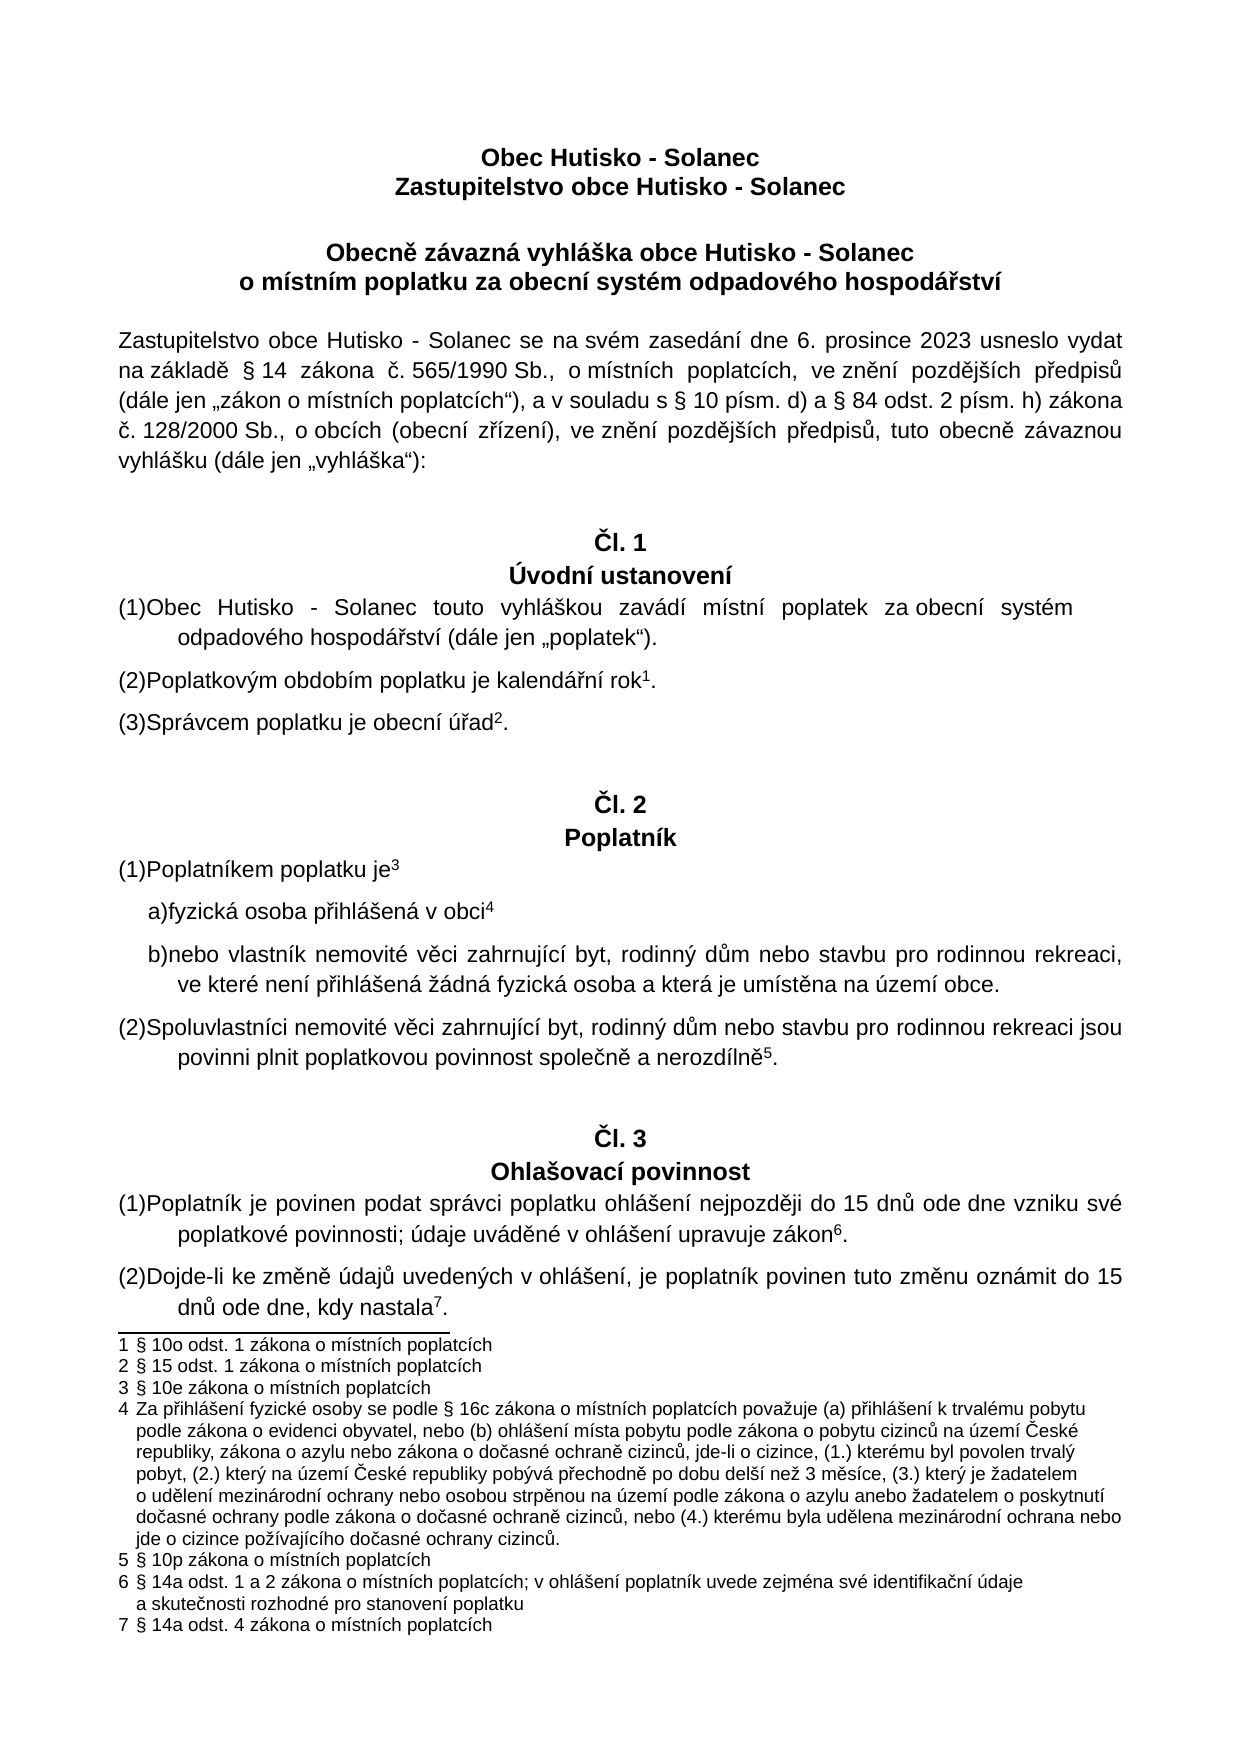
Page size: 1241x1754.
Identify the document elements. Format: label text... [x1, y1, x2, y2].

text Zastupitelstvo obce Hutisko - Solanec se na svém zasedání dne 6. prosince 2023 usneslo vydat na základě § 14 zákona č. 565/1990 Sb., o místních poplatcích, ve znění pozdějších předpisů (dále jen „zákon o místních poplatcích“), a v souladu s § 10 písm. d) a § 84 odst. 2 písm. h) zákona č. 128/2000 Sb., o obcích (obecní zřízení), ve znění pozdějších předpisů, tuto obecně závaznou vyhlášku (dále jen „vyhláška“): [118, 327, 1122, 474]
list nebo vlastník nemovité věci zahrnující byt, rodinný dům nebo stavbu pro rodinnou rekreaci, ve které není přihlášená žádná fyzická osoba a která je umístěna na území obce. [148, 941, 1122, 998]
list Obec Hutisko - Solanec touto vyhláškou zavádí místní poplatek za obecní systém odpadového hospodářství (dále jen „poplatek“). [118, 594, 1122, 650]
list Poplatník je povinen podat správci poplatku ohlášení nejpozději do 15 dnů ode dne vzniku své poplatkové povinnosti; údaje uváděné v ohlášení upravuje zákon. [118, 1190, 1122, 1247]
subtitle Čl. 1 Úvodní ustanovení [118, 528, 1122, 589]
list § 14a odst. 4 zákona o místních poplatcích [118, 1614, 1122, 1635]
list Za přihlášení fyzické osoby se podle § 16c zákona o místních poplatcích považuje (a) přihlášení k trvalému pobytu podle zákona o evidenci obyvatel, nebo (b) ohlášení místa pobytu podle zákona o pobytu cizinců na území České republiky, zákona o azylu nebo zákona o dočasné ochraně cizinců, jde-li o cizince, (1.) kterému byl povolen trvalý pobyt, (2.) který na území České republiky pobývá přechodně po dobu delší než 3 měsíce, (3.) který je žadatelem o udělení mezinárodní ochrany nebo osobou strpěnou na území podle zákona o azylu anebo žadatelem o poskytnutí dočasné ochrany podle zákona o dočasné ochraně cizinců, nebo (4.) kterému byla udělena mezinárodní ochrana nebo jde o cizince požívajícího dočasné ochrany cizinců. [118, 1398, 1122, 1549]
subtitle Obecně závazná vyhláška obce Hutisko - Solanec o místním poplatku za obecní systém odpadového hospodářství [118, 238, 1122, 295]
list Dojde-li ke změně údajů uvedených v ohlášení, je poplatník povinen tuto změnu oznámit do 15 dnů ode dne, kdy nastala. [118, 1263, 1122, 1320]
list Spoluvlastníci nemovité věci zahrnující byt, rodinný dům nebo stavbu pro rodinnou rekreaci jsou povinni plnit poplatkovou povinnost společně a nerozdílně. [118, 1014, 1122, 1071]
list Poplatkovým obdobím poplatku je kalendářní rok. [118, 667, 1122, 693]
subtitle Čl. 3 Ohlašovací povinnost [118, 1124, 1122, 1186]
list Poplatníkem poplatku je [118, 856, 1122, 882]
list § 10o odst. 1 zákona o místních poplatcích [118, 1333, 1122, 1355]
text Obec Hutisko - Solanec Zastupitelstvo obce Hutisko - Solanec [118, 143, 1122, 201]
list Správcem poplatku je obecní úřad. [118, 709, 1122, 736]
list § 10p zákona o místních poplatcích [118, 1549, 1122, 1571]
subtitle Čl. 2 Poplatník [118, 789, 1122, 851]
list § 14a odst. 1 a 2 zákona o místních poplatcích; v ohlášení poplatník uvede zejména své identifikační údaje a skutečnosti rozhodné pro stanovení poplatku [118, 1571, 1122, 1614]
list § 15 odst. 1 zákona o místních poplatcích [118, 1355, 1122, 1377]
list § 10e zákona o místních poplatcích [118, 1377, 1122, 1398]
list fyzická osoba přihlášená v obci [148, 898, 1122, 925]
